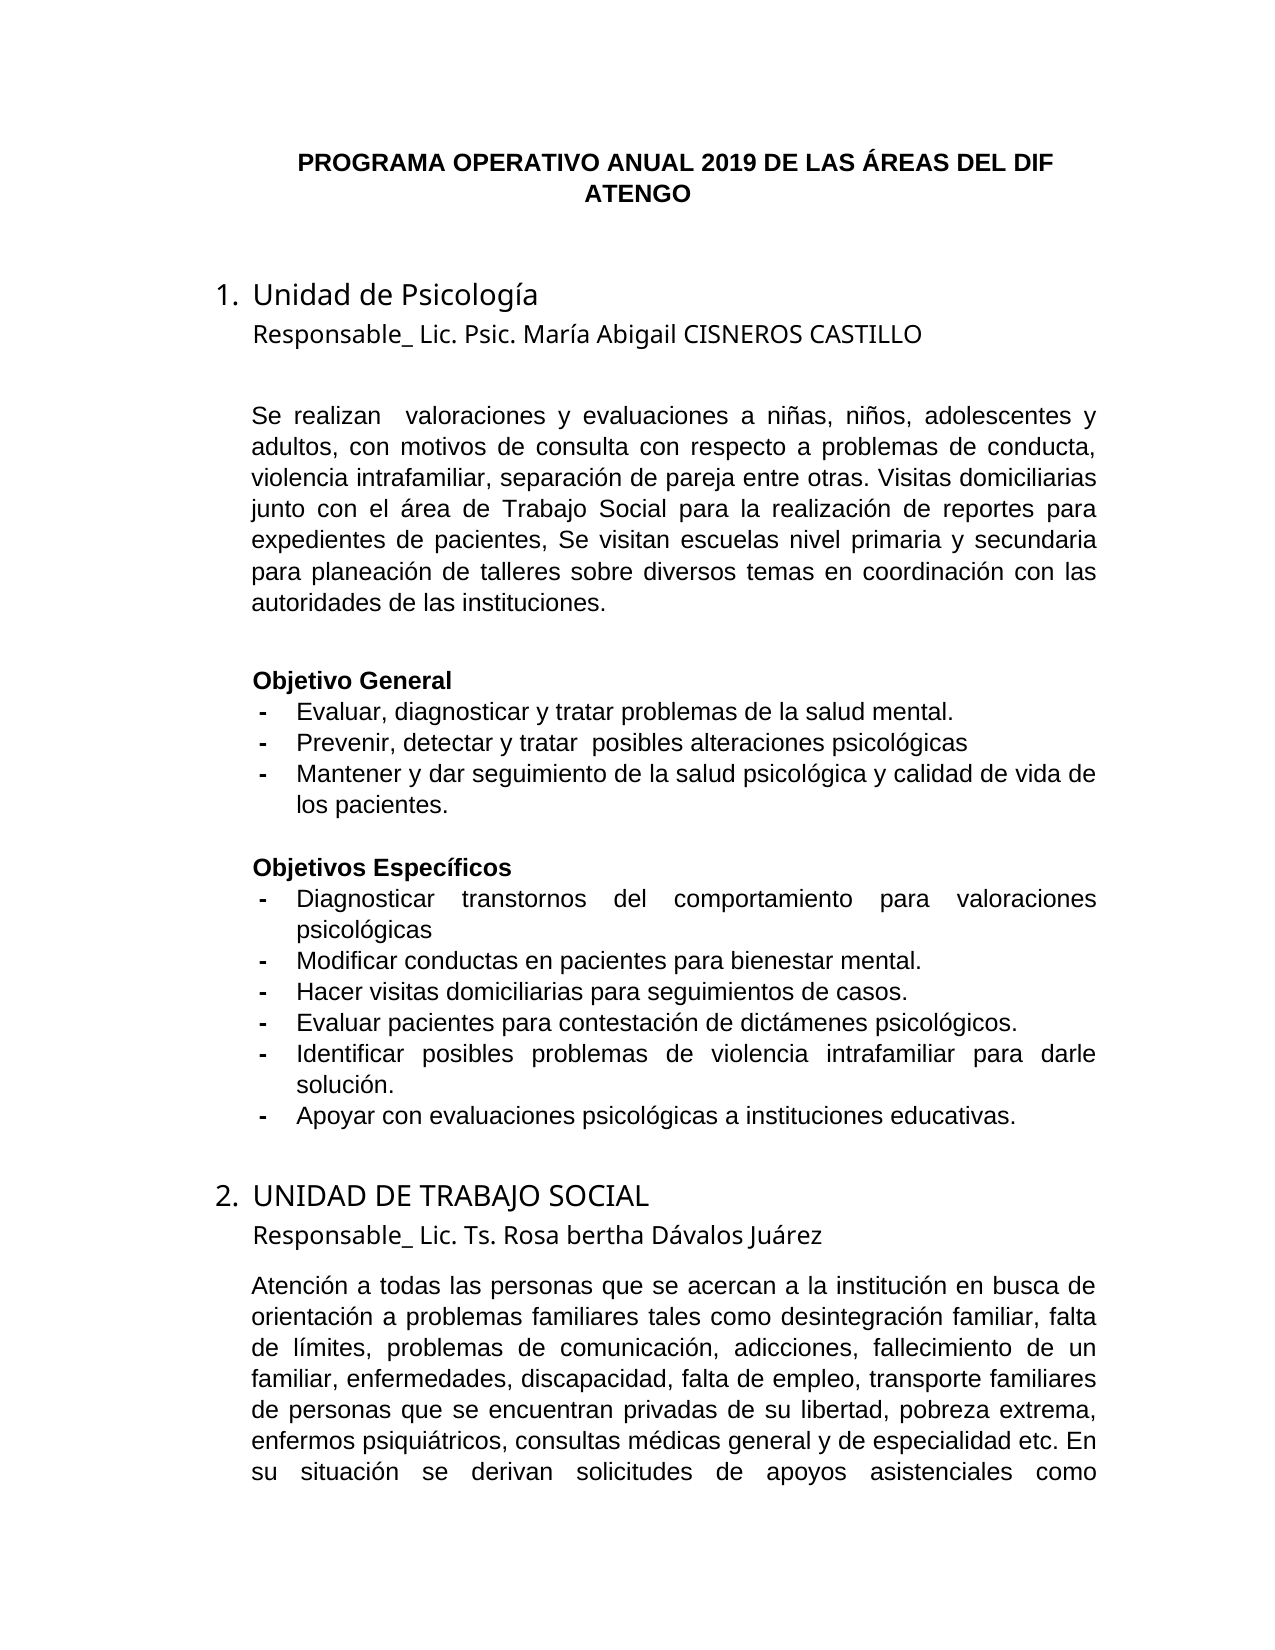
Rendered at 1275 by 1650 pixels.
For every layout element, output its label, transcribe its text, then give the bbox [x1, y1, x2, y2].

list Diagnosticar transtornos del comportamiento para valoraciones psicológicas [258, 884, 1098, 943]
list Mantener y dar seguimiento de la salud psicológica y calidad de vida de los pacientes. [258, 759, 1098, 819]
list UNIDAD DE TRABAJO SOCIAL [215, 1175, 1098, 1214]
list Objetivo General [252, 666, 1098, 695]
list Responsable_ Lic. Psic. María Abigail CISNEROS CASTILLO [252, 317, 1098, 351]
text PROGRAMA OPERATIVO ANUAL 2019 DE LAS ÁREAS DEL DIF ATENGO [177, 148, 1098, 207]
list Objetivos Específicos [252, 853, 1098, 881]
list Apoyar con evaluaciones psicológicas a instituciones educativas. [258, 1101, 1098, 1130]
list Evaluar, diagnosticar y tratar problemas de la salud mental. [258, 697, 1098, 726]
list Modificar conductas en pacientes para bienestar mental. [258, 946, 1098, 974]
text Atención a todas las personas que se acercan a la institución en busca de orientación a problemas familiares tales como desintegración familiar, falta de límites, problemas de comunicación, adicciones, fallecimiento de un familiar, enfermedades, discapacidad, falta de empleo, transporte familiares de personas que se encuentran privadas de su libertad, pobreza extrema, enfermos psiquiátricos, consultas médicas general y de especialidad etc. En su situación se derivan solicitudes de apoyos asistenciales como [251, 1271, 1098, 1486]
list Prevenir, detectar y tratar posibles alteraciones psicológicas [258, 728, 1098, 757]
list Evaluar pacientes para contestación de dictámenes psicológicos. [258, 1008, 1098, 1037]
list Identificar posibles problemas de violencia intrafamiliar para darle solución. [258, 1039, 1098, 1099]
list Unidad de Psicología [215, 274, 1098, 314]
list Hacer visitas domiciliarias para seguimientos de casos. [258, 977, 1098, 1006]
text Se realizan valoraciones y evaluaciones a niñas, niños, adolescentes y adultos, con motivos de consulta con respecto a problemas de conducta, violencia intrafamiliar, separación de pareja entre otras. Visitas domiciliarias junto con el área de Trabajo Social para la realización de reportes para expedientes de pacientes, Se visitan escuelas nivel primaria y secundaria para planeación de talleres sobre diversos temas en coordinación con las autoridades de las instituciones. [251, 401, 1098, 616]
list Responsable_ Lic. Ts. Rosa bertha Dávalos Juárez [252, 1218, 1098, 1252]
